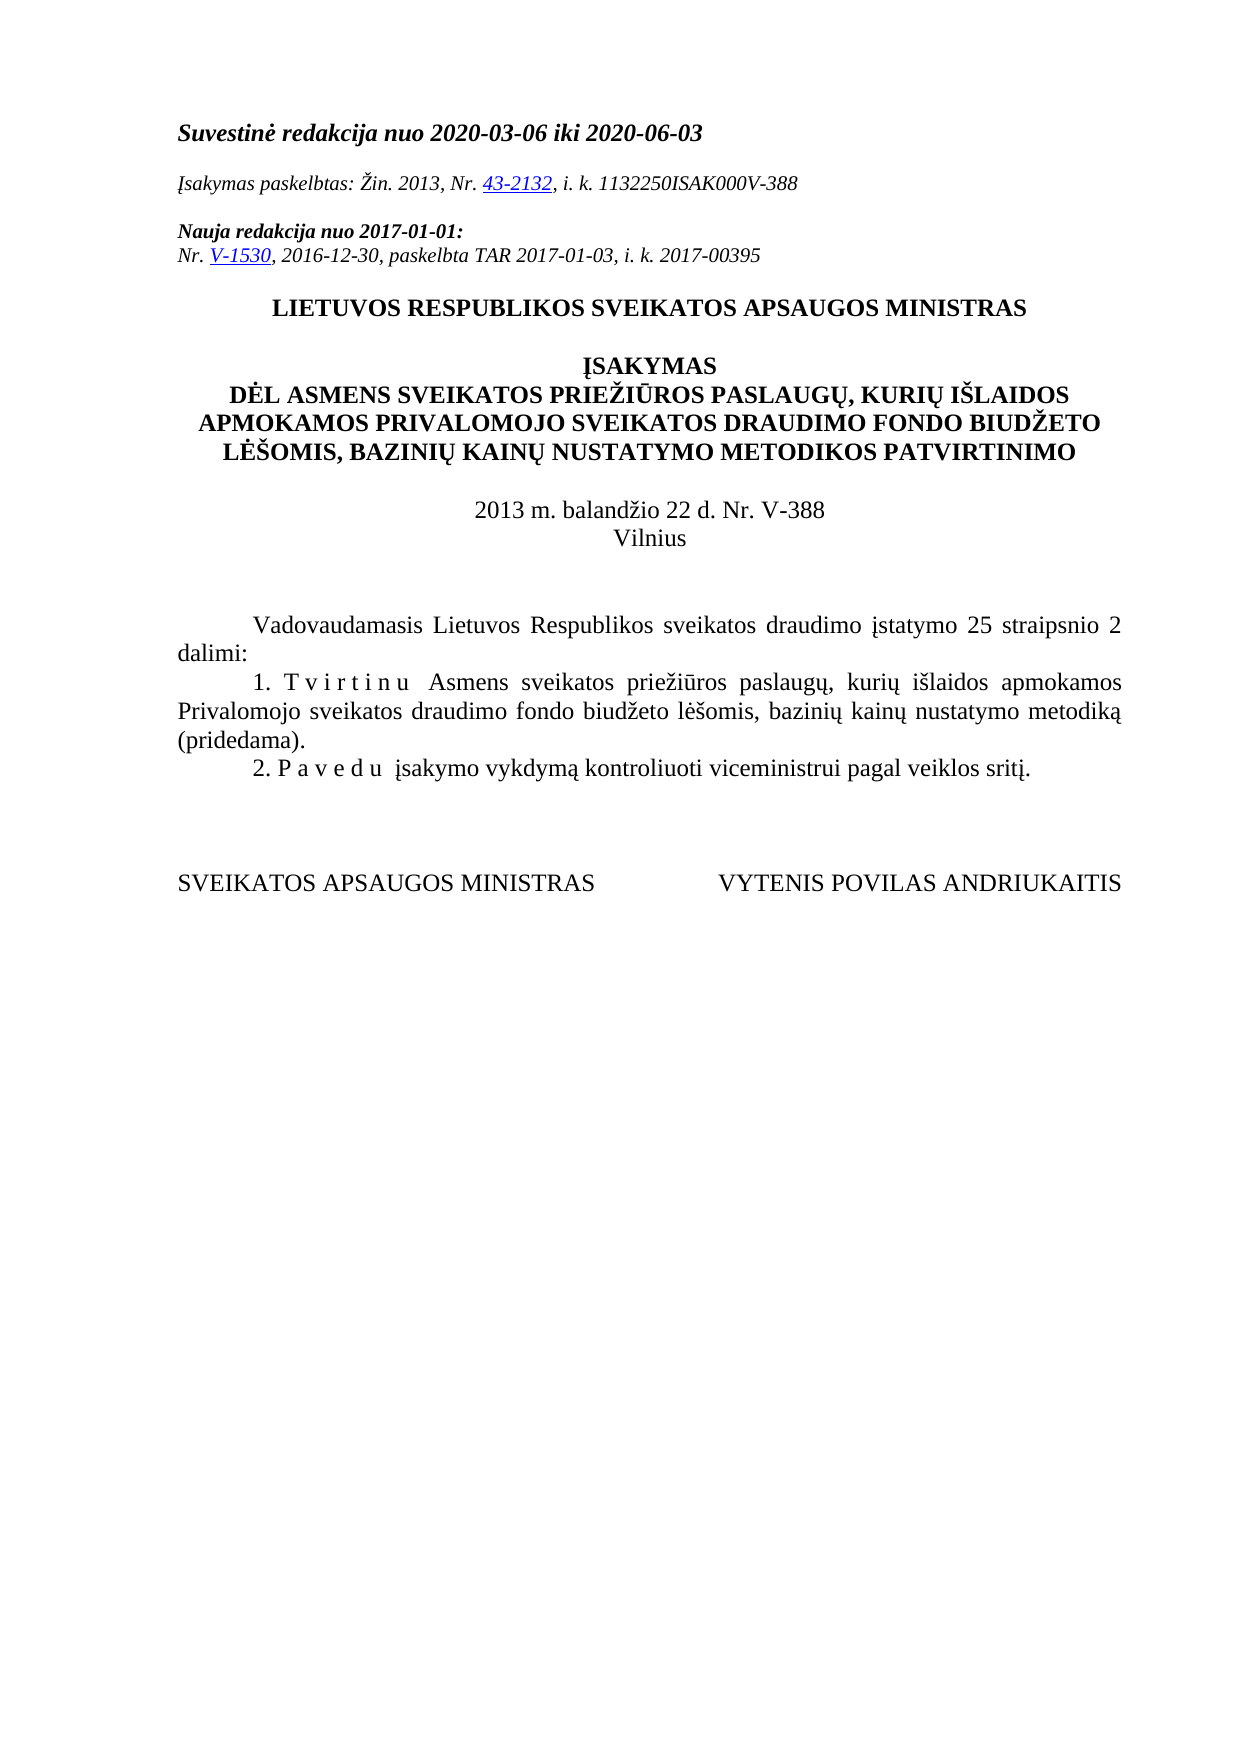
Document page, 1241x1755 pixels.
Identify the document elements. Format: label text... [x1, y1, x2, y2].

text Nauja redakcija nuo 2017-01-01: [177, 219, 1122, 243]
text 2013 m. balandžio 22 d. Nr. V-388 [177, 495, 1122, 523]
text Vadovaudamasis Lietuvos Respublikos sveikatos draudimo įstatymo 25 straipsnio 2 dalimi: [177, 610, 1122, 667]
text 2. Pavedu įsakymo vykdymą kontroliuoti viceministrui pagal veiklos sritį. [177, 753, 1122, 782]
text SVEIKATOS APSAUGOS MINISTRAS VYTENIS POVILAS ANDRIUKAITIS [177, 868, 1122, 897]
text 1. Tvirtinu Asmens sveikatos priežiūros paslaugų, kurių išlaidos apmokamos Privalomojo sveikatos draudimo fondo biudžeto lėšomis, bazinių kainų nustatymo metodiką (pridedama). [177, 667, 1122, 753]
text Vilnius [177, 523, 1122, 552]
text ĮSAKYMAS [177, 351, 1122, 380]
text LIETUVOS RESPUBLIKOS SVEIKATOS APSAUGOS MINISTRAS [177, 293, 1122, 322]
text DĖL ASMENS SVEIKATOS PRIEŽIŪROS PASLAUGŲ, KURIŲ IŠLAIDOS APMOKAMOS PRIVALOMOJO SVEIKATOS DRAUDIMO FONDO BIUDŽETO LĖŠOMIS, BAZINIŲ KAINŲ NUSTATYMO METODIKOS PATVIRTINIMO [177, 380, 1122, 466]
text Įsakymas paskelbtas: Žin. 2013, Nr. 43-2132, i. k. 1132250ISAK000V-388 [177, 171, 1122, 195]
text Suvestinė redakcija nuo 2020-03-06 iki 2020-06-03 [177, 118, 1122, 147]
text Nr. V-1530, 2016-12-30, paskelbta TAR 2017-01-03, i. k. 2017-00395 [177, 243, 1122, 267]
